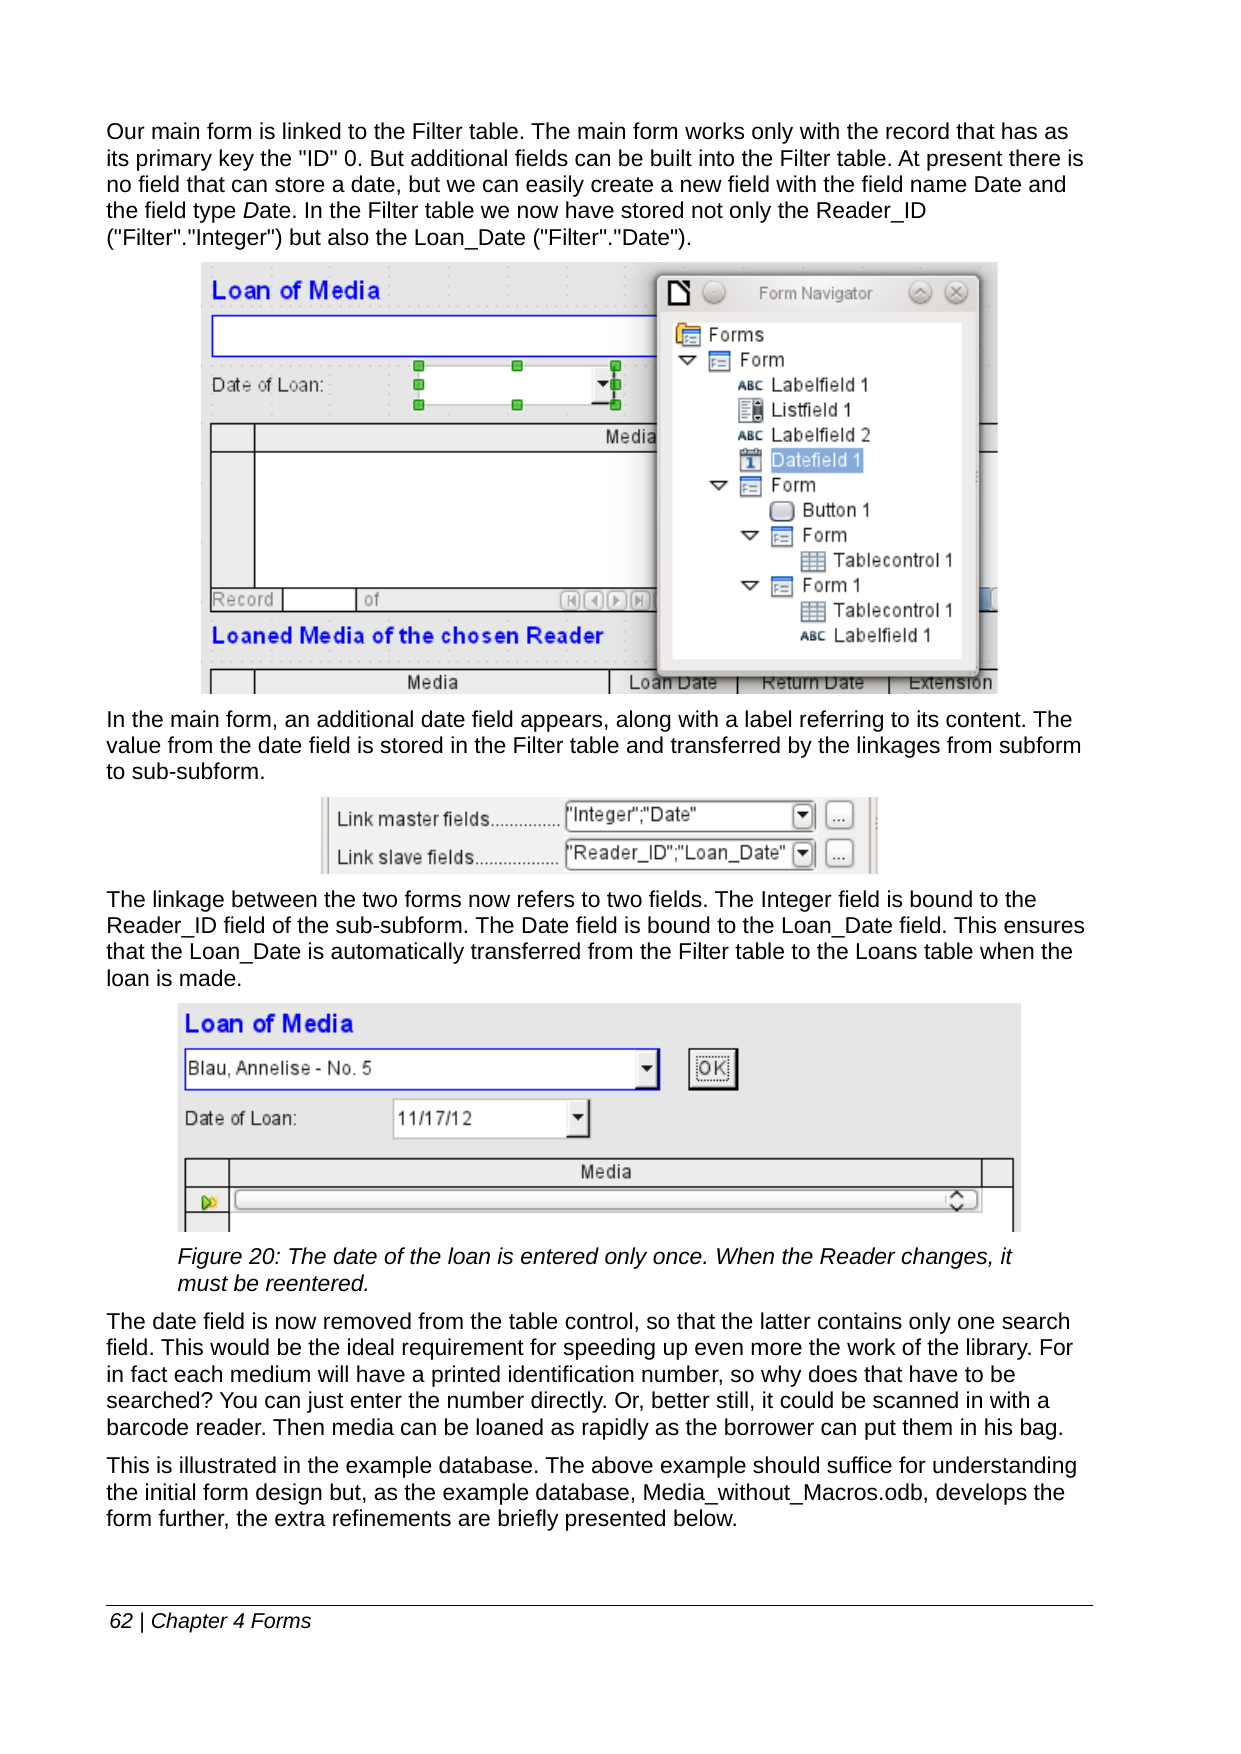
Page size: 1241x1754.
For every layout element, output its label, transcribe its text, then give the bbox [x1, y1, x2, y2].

text This is illustrated in the example database. The above example should suffice for understanding the initial form design but, as the example database, Media_without_Macros.odb, develops the form further, the extra refinements are briefly presented below. [106, 1452, 1093, 1531]
picture [320, 797, 879, 874]
text Our main form is linked to the Filter table. The main form works only with the record that has as its primary key the "ID" 0. But additional fields can be built into the Filter table. At present there is no field that can store a date, but we can easily create a new field with the field name Date and the field type Date. In the Filter table we now have stored not only the Reader_ID ("Filter"."Integer") but also the Loan_Date ("Filter"."Date"). [106, 118, 1093, 250]
picture [177, 1003, 1022, 1232]
text The date field is now removed from the table control, so that the latter contains only one search field. This would be the ideal requirement for speeding up even more the work of the library. For in fact each medium will have a printed identification number, so why does that have to be searched? You can just enter the number directly. Or, better still, it could be scanned in with a barcode reader. Then media can be loaned as rapidly as the borrower can put them in his bag. [106, 1308, 1093, 1440]
picture [201, 262, 998, 694]
text Figure 20: The date of the loan is entered only once. When the Reader changes, it must be reentered. [177, 1232, 1021, 1296]
text The linkage between the two forms now refers to two fields. The Integer field is bound to the Reader_ID field of the sub-subform. The Date field is bound to the Loan_Date field. This ensures that the Loan_Date is automatically transferred from the Filter table to the Loans table when the loan is made. [106, 886, 1093, 991]
text In the main form, an additional date field appears, along with a label referring to its content. The value from the date field is stored in the Filter table and transferred by the linkages from subform to sub-subform. [106, 706, 1093, 784]
